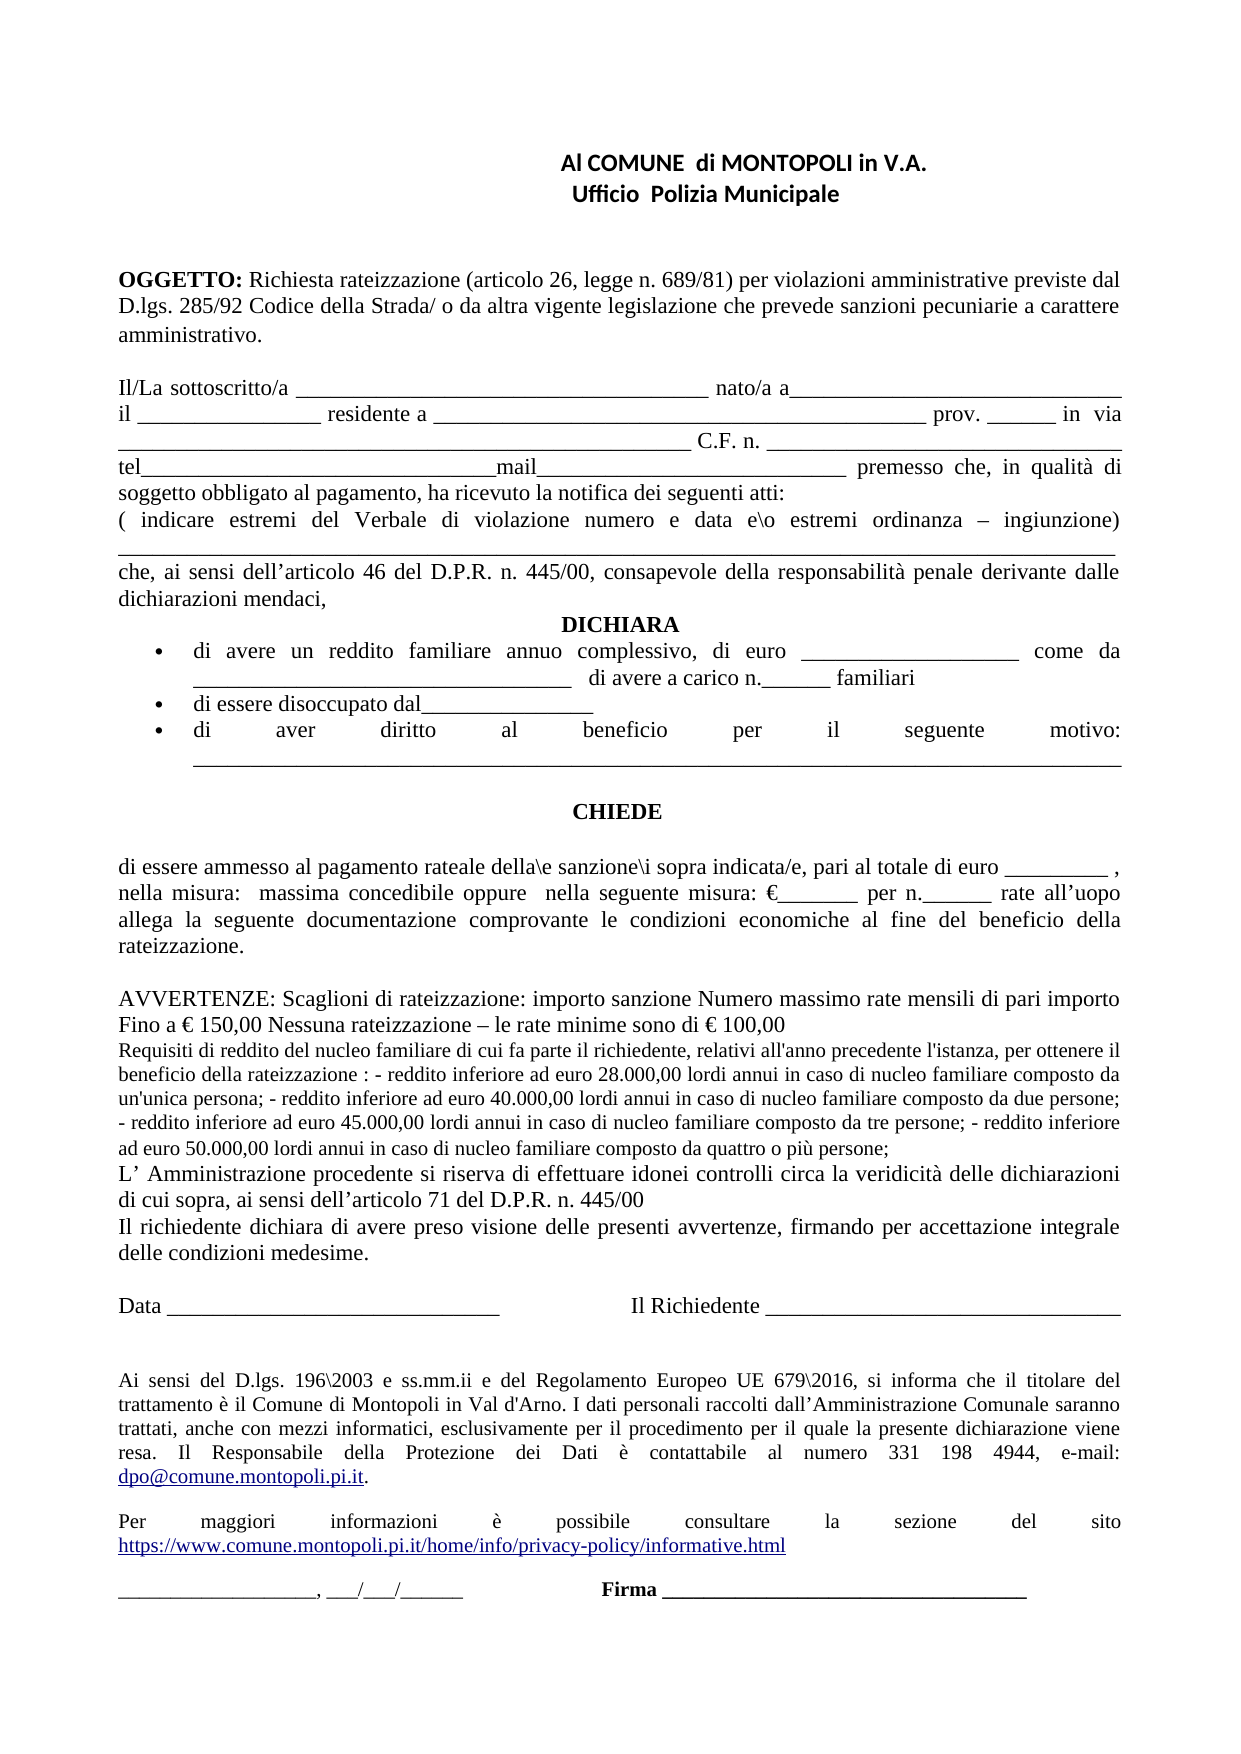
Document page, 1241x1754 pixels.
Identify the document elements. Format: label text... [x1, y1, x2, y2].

list di essere disoccupato dal_______________ [156, 690, 1122, 717]
text Per maggiori informazioni è possibile consultare la sezione del sito https://www.comune.montopoli.pi.it/home/info/privacy-policy/informative.html [118, 1509, 1122, 1557]
text ( indicare estremi del Verbale di violazione numero e data e\o estremi ordinanza – ingiunzione) _______________________________________________________________________________________ che, ai sensi dell’articolo 46 del D.P.R. n. 445/00, consapevole della responsabilità penale derivante dalle dichiarazioni mendaci, [118, 506, 1122, 611]
text Il richiedente dichiara di avere preso visione delle presenti avvertenze, firmando per accettazione integrale delle condizioni medesime. [118, 1213, 1122, 1266]
text Ai sensi del D.lgs. 196\2003 e ss.mm.ii e del Regolamento Europeo UE 679\2016, si informa che il titolare del trattamento è il Comune di Montopoli in Val d'Arno. I dati personali raccolti dall’Amministrazione Comunale saranno trattati, anche con mezzi informatici, esclusivamente per il procedimento per il quale la presente dichiarazione viene resa. Il Responsabile della Protezione dei Dati è contattabile al numero 331 198 4944, e-mail: dpo@comune.montopoli.pi.it. [118, 1368, 1122, 1488]
list di aver diritto al beneficio per il seguente motivo: _________________________________________________________________________________ [156, 717, 1122, 769]
text OGGETTO: Richiesta rateizzazione (articolo 26, legge n. 689/81) per violazioni amministrative previste dal D.lgs. 285/92 Codice della Strada/ o da altra vigente legislazione che prevede sanzioni pecuniarie a carattere amministrativo. [118, 266, 1122, 348]
text ___________________, ___/___/______ Firma ___________________________________ [118, 1577, 1122, 1601]
text DICHIARA [118, 611, 1122, 637]
text Al COMUNE di MONTOPOLI in V.A. [487, 148, 1122, 178]
text Il/La sottoscritto/a ____________________________________ nato/a a_____________________________ il ________________ residente a ___________________________________________ prov. ______ in via __________________________________________________ C.F. n. _______________________________ tel_______________________________mail___________________________ premesso che, in qualità di soggetto obbligato al pagamento, ha ricevuto la notifica dei seguenti atti: [118, 374, 1122, 506]
text Ufficio Polizia Municipale [487, 178, 1122, 209]
text Data _____________________________ Il Richiedente _______________________________ [118, 1292, 1122, 1318]
text di essere ammesso al pagamento rateale della\e sanzione\i sopra indicata/e, pari al totale di euro _________ , nella misura: ⁪ massima concedibile oppure ⁪ nella seguente misura: €_______ per n.______ rate all’uopo allega la seguente documentazione comprovante le condizioni economiche al fine del beneficio della rateizzazione. [118, 853, 1122, 958]
text CHIEDE [118, 798, 1122, 824]
list di avere un reddito familiare annuo complessivo, di euro ___________________ come da _________________________________ di avere a carico n.______ familiari [156, 637, 1122, 690]
text L’ Amministrazione procedente si riserva di effettuare idonei controlli circa la veridicità delle dichiarazioni di cui sopra, ai sensi dell’articolo 71 del D.P.R. n. 445/00 [118, 1160, 1122, 1213]
text Requisiti di reddito del nucleo familiare di cui fa parte il richiedente, relativi all'anno precedente l'istanza, per ottenere il beneficio della rateizzazione : - reddito inferiore ad euro 28.000,00 lordi annui in caso di nucleo familiare composto da un'unica persona; - reddito inferiore ad euro 40.000,00 lordi annui in caso di nucleo familiare composto da due persone; - reddito inferiore ad euro 45.000,00 lordi annui in caso di nucleo familiare composto da tre persone; - reddito inferiore ad euro 50.000,00 lordi annui in caso di nucleo familiare composto da quattro o più persone; [118, 1038, 1122, 1160]
text AVVERTENZE: Scaglioni di rateizzazione: importo sanzione Numero massimo rate mensili di pari importo Fino a € 150,00 Nessuna rateizzazione – le rate minime sono di € 100,00 [118, 985, 1122, 1038]
